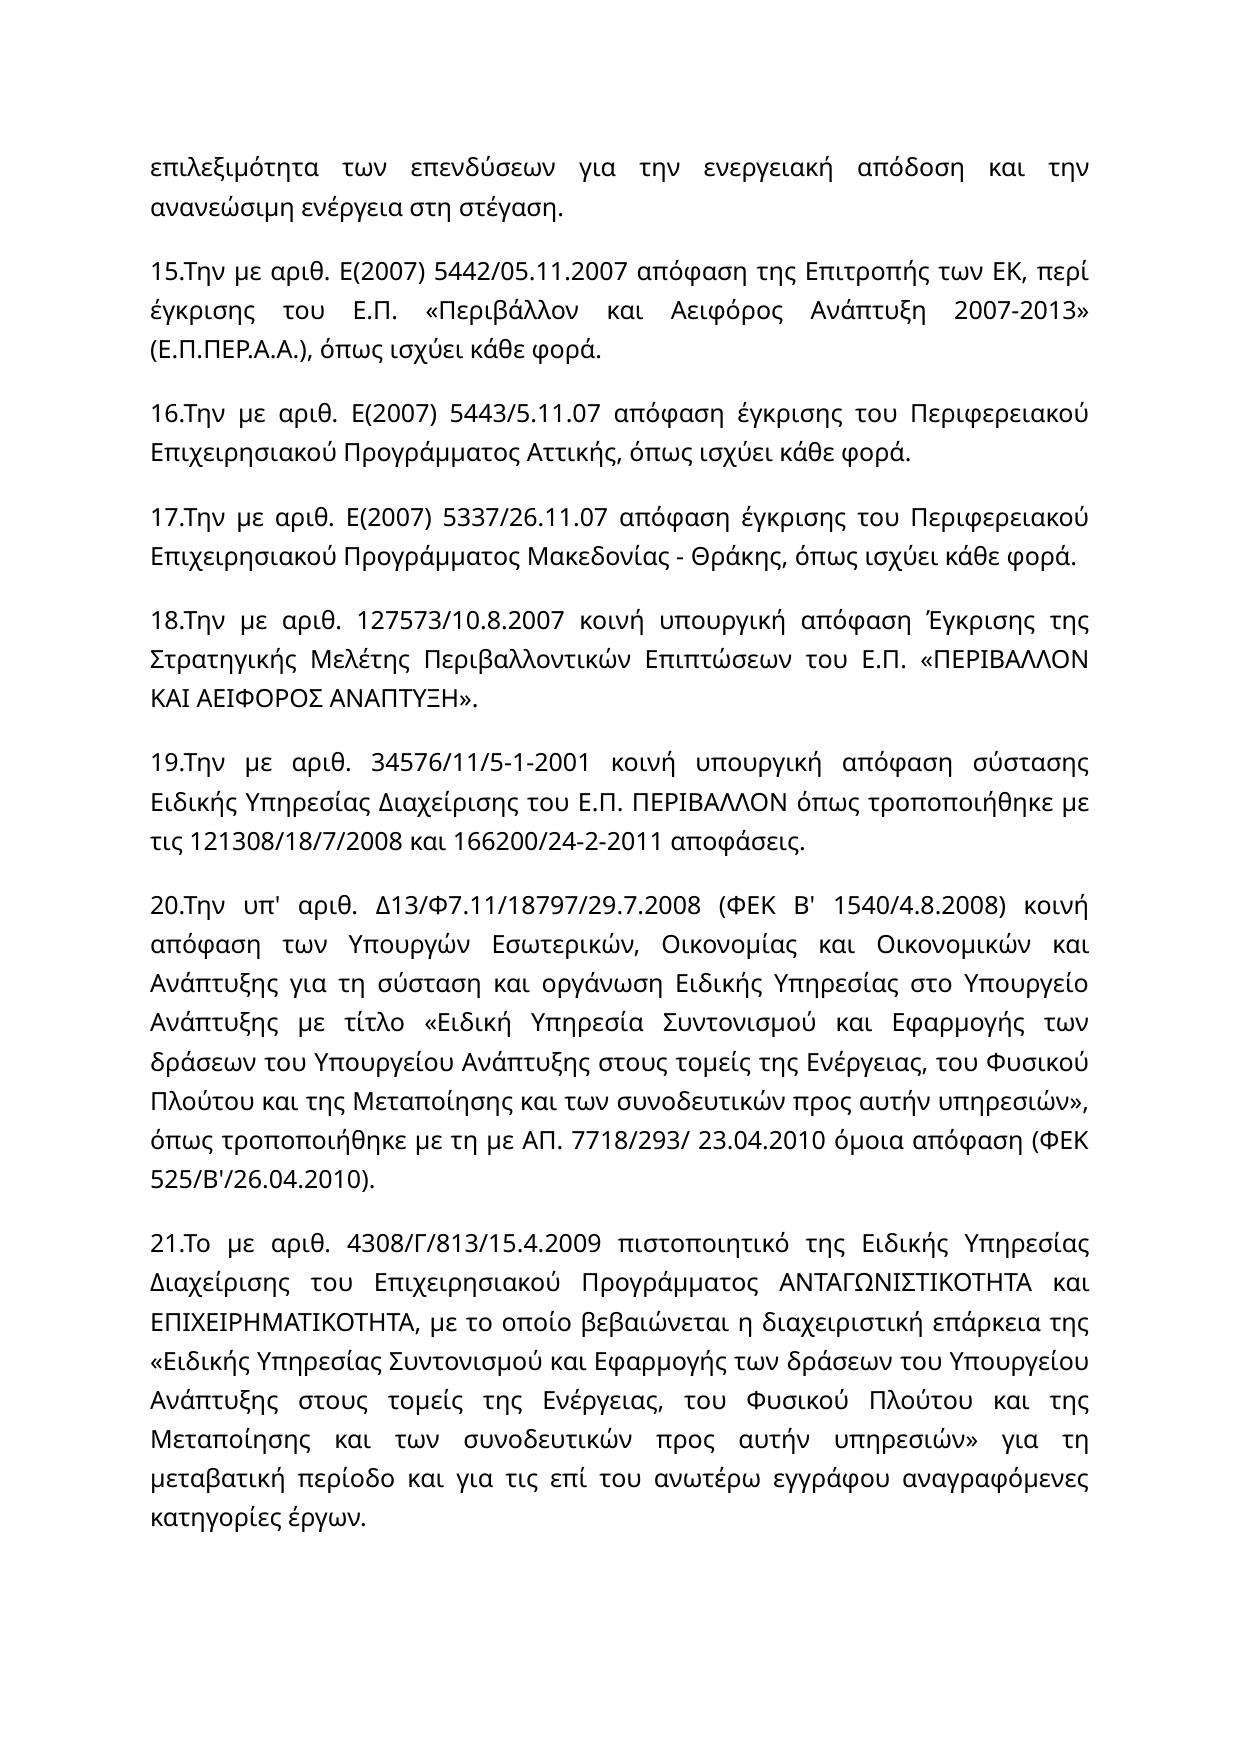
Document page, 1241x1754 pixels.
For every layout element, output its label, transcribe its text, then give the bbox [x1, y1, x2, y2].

text 18.Την με αριθ. 127573/10.8.2007 κοινή υπουργική απόφαση Έγκρισης της Στρατηγικής Μελέτης Περιβαλλοντικών Επιπτώσεων του Ε.Π. «ΠΕΡΙΒΑΛΛΟΝ ΚΑΙ ΑΕΙΦΟΡΟΣ ΑΝΑΠΤΥΞΗ». [150, 602, 1090, 715]
text 17.Την με αριθ. Ε(2007) 5337/26.11.07 απόφαση έγκρισης του Περιφερειακού Επιχειρησιακού Προγράμματος Μακεδονίας - Θράκης, όπως ισχύει κάθε φορά. [150, 499, 1090, 572]
text επιλεξιμότητα των επενδύσεων για την ενεργειακή απόδοση και την ανανεώσιμη ενέργεια στη στέγαση. [150, 150, 1090, 223]
text 15.Την με αριθ. Ε(2007) 5442/05.11.2007 απόφαση της Επιτροπής των ΕΚ, περί έγκρισης του Ε.Π. «Περιβάλλον και Αειφόρος Ανάπτυξη 2007-2013» (Ε.Π.ΠΕΡ.Α.Α.), όπως ισχύει κάθε φορά. [150, 253, 1090, 366]
text 19.Την με αριθ. 34576/11/5-1-2001 κοινή υπουργική απόφαση σύστασης Ειδικής Υπηρεσίας Διαχείρισης του Ε.Π. ΠΕΡΙΒΑΛΛΟΝ όπως τροποποιήθηκε με τις 121308/18/7/2008 και 166200/24-2-2011 αποφάσεις. [150, 745, 1090, 857]
text 21.Το με αριθ. 4308/Γ/813/15.4.2009 πιστοποιητικό της Ειδικής Υπηρεσίας Διαχείρισης του Επιχειρησιακού Προγράμματος ΑΝΤΑΓΩΝΙΣΤΙΚΟΤΗΤΑ και ΕΠΙΧΕΙΡΗΜΑΤΙΚΟΤΗΤΑ, με το οποίο βεβαιώνεται η διαχειριστική επάρκεια της «Ειδικής Υπηρεσίας Συντονισμού και Εφαρμογής των δράσεων του Υπουργείου Ανάπτυξης στους τομείς της Ενέργειας, του Φυσικού Πλούτου και της Μεταποίησης και των συνοδευτικών προς αυτήν υπηρεσιών» για τη μεταβατική περίοδο και για τις επί του ανωτέρω εγγράφου αναγραφόμενες κατηγορίες έργων. [150, 1226, 1090, 1534]
text 20.Την υπ' αριθ. Δ13/Φ7.11/18797/29.7.2008 (ΦΕΚ Β' 1540/4.8.2008) κοινή απόφαση των Υπουργών Εσωτερικών, Οικονομίας και Οικονομικών και Ανάπτυξης για τη σύσταση και οργάνωση Ειδικής Υπηρεσίας στο Υπουργείο Ανάπτυξης με τίτλο «Ειδική Υπηρεσία Συντονισμού και Εφαρμογής των δράσεων του Υπουργείου Ανάπτυξης στους τομείς της Ενέργειας, του Φυσικού Πλούτου και της Μεταποίησης και των συνοδευτικών προς αυτήν υπηρεσιών», όπως τροποποιήθηκε με τη με ΑΠ. 7718/293/ 23.04.2010 όμοια απόφαση (ΦΕΚ 525/Β'/26.04.2010). [150, 887, 1090, 1196]
text 16.Την με αριθ. Ε(2007) 5443/5.11.07 απόφαση έγκρισης του Περιφερειακού Επιχειρησιακού Προγράμματος Αττικής, όπως ισχύει κάθε φορά. [150, 396, 1090, 469]
